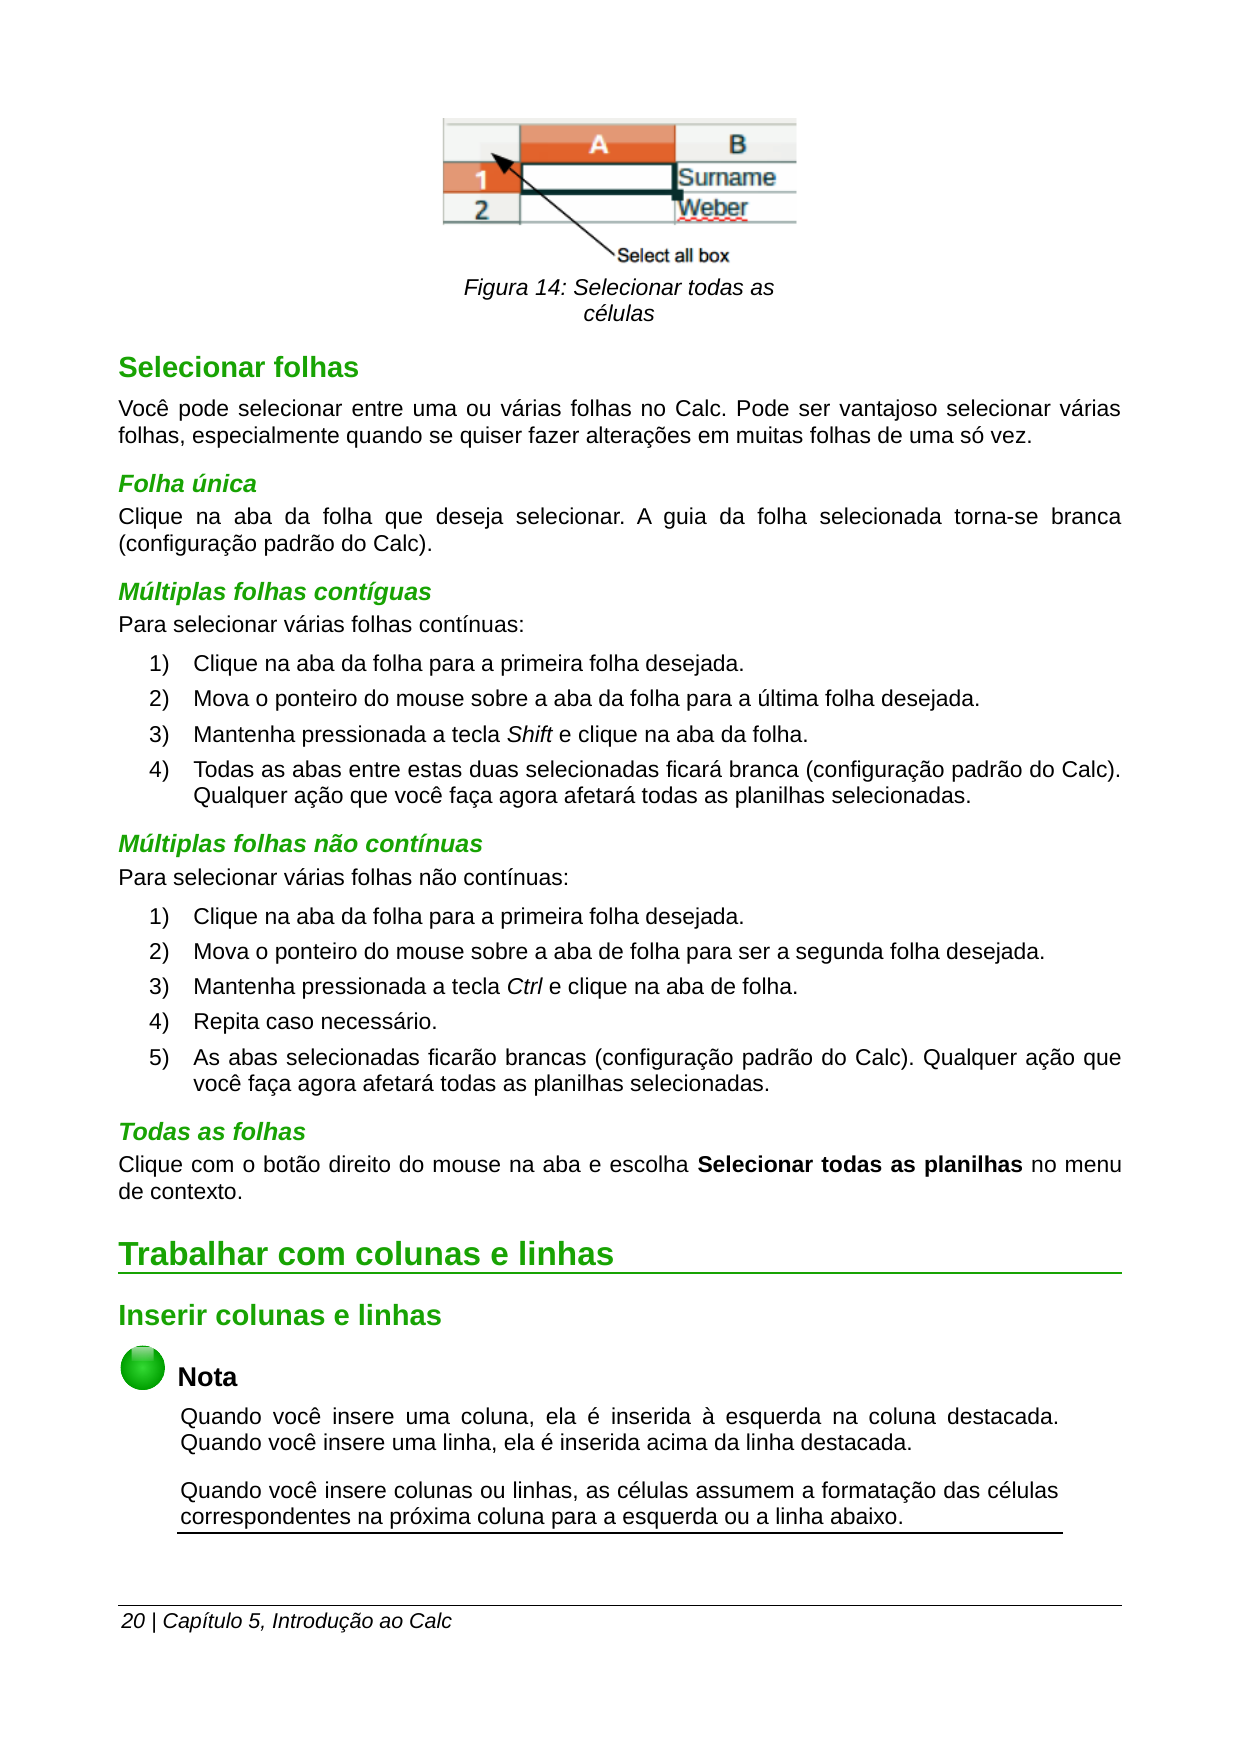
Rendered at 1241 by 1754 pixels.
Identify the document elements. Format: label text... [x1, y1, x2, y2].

list As abas selecionadas ficarão brancas (configuração padrão do Calc). Qualquer ação que você faça agora afetará todas as planilhas selecionadas. [169, 1043, 1122, 1096]
text Clique com o botão direito do mouse na aba e escolha Selecionar todas as planilhas no menu de contexto. [118, 1151, 1122, 1204]
subtitle Inserir colunas e linhas [118, 1298, 1122, 1331]
subtitle Todas as folhas [118, 1117, 1122, 1146]
list Repita caso necessário. [169, 1008, 1122, 1034]
list Clique na aba da folha para a primeira folha desejada. [169, 903, 1122, 929]
list Mova o ponteiro do mouse sobre a aba da folha para a última folha desejada. [169, 685, 1122, 712]
picture [442, 118, 798, 274]
list Para selecionar várias folhas contínuas: [118, 611, 1122, 638]
subtitle Selecionar folhas [118, 350, 1122, 383]
list Todas as abas entre estas duas selecionadas ficará branca (configuração padrão do Calc). Qualquer ação que você faça agora afetará todas as planilhas selecionadas. [169, 756, 1122, 808]
subtitle Nota [118, 1343, 1122, 1392]
text Quando você insere colunas ou linhas, as células assumem a formatação das células correspondentes na próxima coluna para a esquerda ou a linha abaixo. [177, 1474, 1063, 1532]
list Mova o ponteiro do mouse sobre a aba de folha para ser a segunda folha desejada. [169, 938, 1122, 964]
text Figura 14: Selecionar todas as células [443, 274, 797, 326]
list Mantenha pressionada a tecla Shift e clique na aba da folha. [169, 721, 1122, 747]
text Clique na aba da folha que deseja selecionar. A guia da folha selecionada torna-se branca (configuração padrão do Calc). [118, 503, 1122, 556]
text Você pode selecionar entre uma ou várias folhas no Calc. Pode ser vantajoso selecionar várias folhas, especialmente quando se quiser fazer alterações em muitas folhas de uma só vez. [118, 395, 1122, 448]
text Quando você insere uma coluna, ela é inserida à esquerda na coluna destacada. Quando você insere uma linha, ela é inserida acima da linha destacada. [177, 1400, 1063, 1456]
list Para selecionar várias folhas não contínuas: [118, 864, 1122, 890]
subtitle Trabalhar com colunas e linhas [118, 1234, 1122, 1272]
subtitle Múltiplas folhas contíguas [118, 577, 1122, 605]
subtitle Folha única [118, 468, 1122, 497]
subtitle Múltiplas folhas não contínuas [118, 829, 1122, 858]
list Clique na aba da folha para a primeira folha desejada. [169, 650, 1122, 676]
list Mantenha pressionada a tecla Ctrl e clique na aba de folha. [169, 973, 1122, 999]
